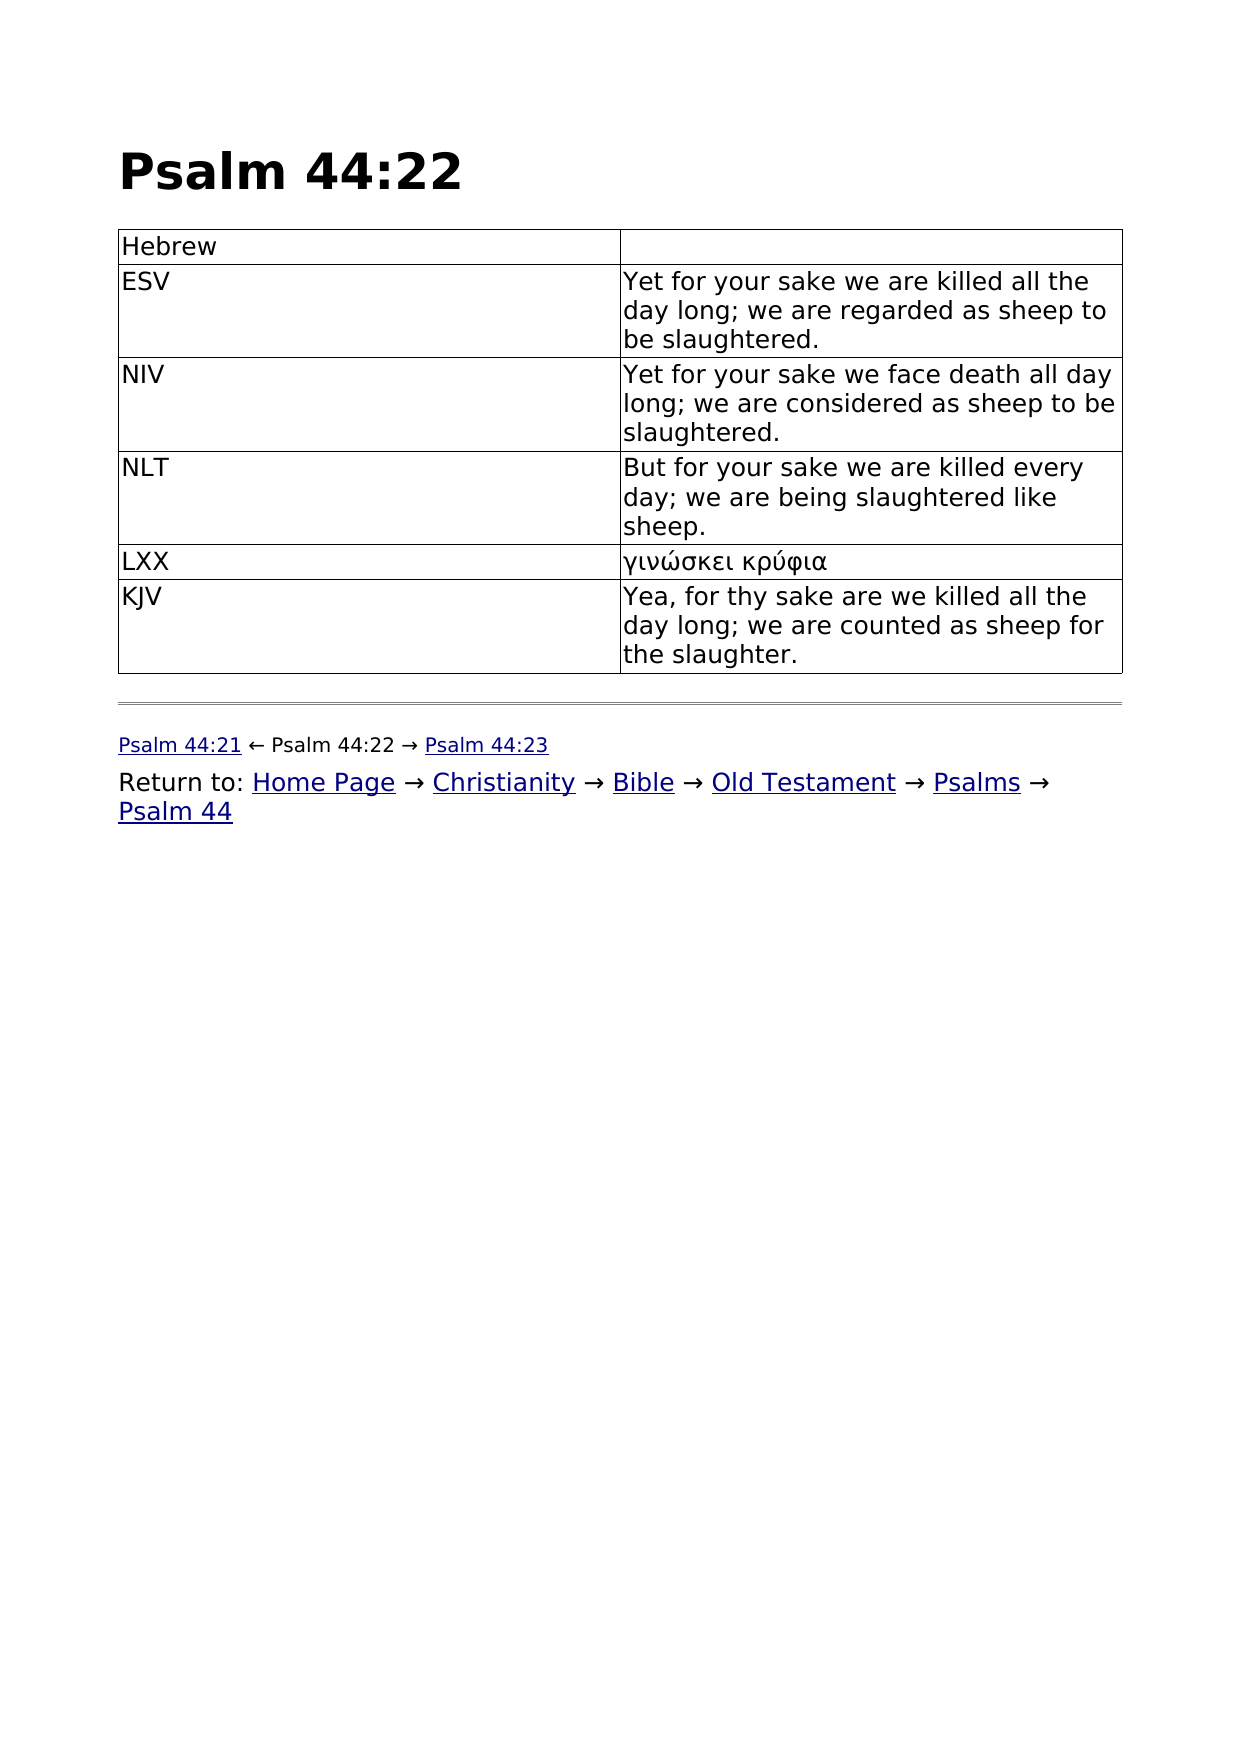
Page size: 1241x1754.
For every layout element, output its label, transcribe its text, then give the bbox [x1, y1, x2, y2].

table_cell Yet for your sake we are killed all the day long; we are regarded as sheep to be slaughtered. [621, 265, 1122, 357]
table_cell But for your sake we are killed every day; we are being slaughtered like sheep. [621, 452, 1122, 544]
table_cell NLT [119, 452, 620, 544]
table_cell Yet for your sake we face death all day long; we are considered as sheep to be slaughtered. [621, 358, 1122, 451]
table_header Hebrew [119, 230, 620, 264]
text Return to: Home Page → Christianity → Bible → Old Testament → Psalms → Psalm 44 [118, 768, 1122, 826]
subtitle Psalm 44:22 [118, 143, 1122, 201]
table_cell KJV [119, 580, 620, 673]
table_header [621, 230, 1122, 264]
table_cell γινώσκει κρύφια [621, 545, 1122, 579]
table_cell Yea, for thy sake are we killed all the day long; we are counted as sheep for the slaughter. [621, 580, 1122, 673]
table_cell ESV [119, 265, 620, 357]
table_cell LXX [119, 545, 620, 579]
table_cell NIV [119, 358, 620, 451]
text Psalm 44:21 ← Psalm 44:22 → Psalm 44:23 [118, 734, 1122, 768]
